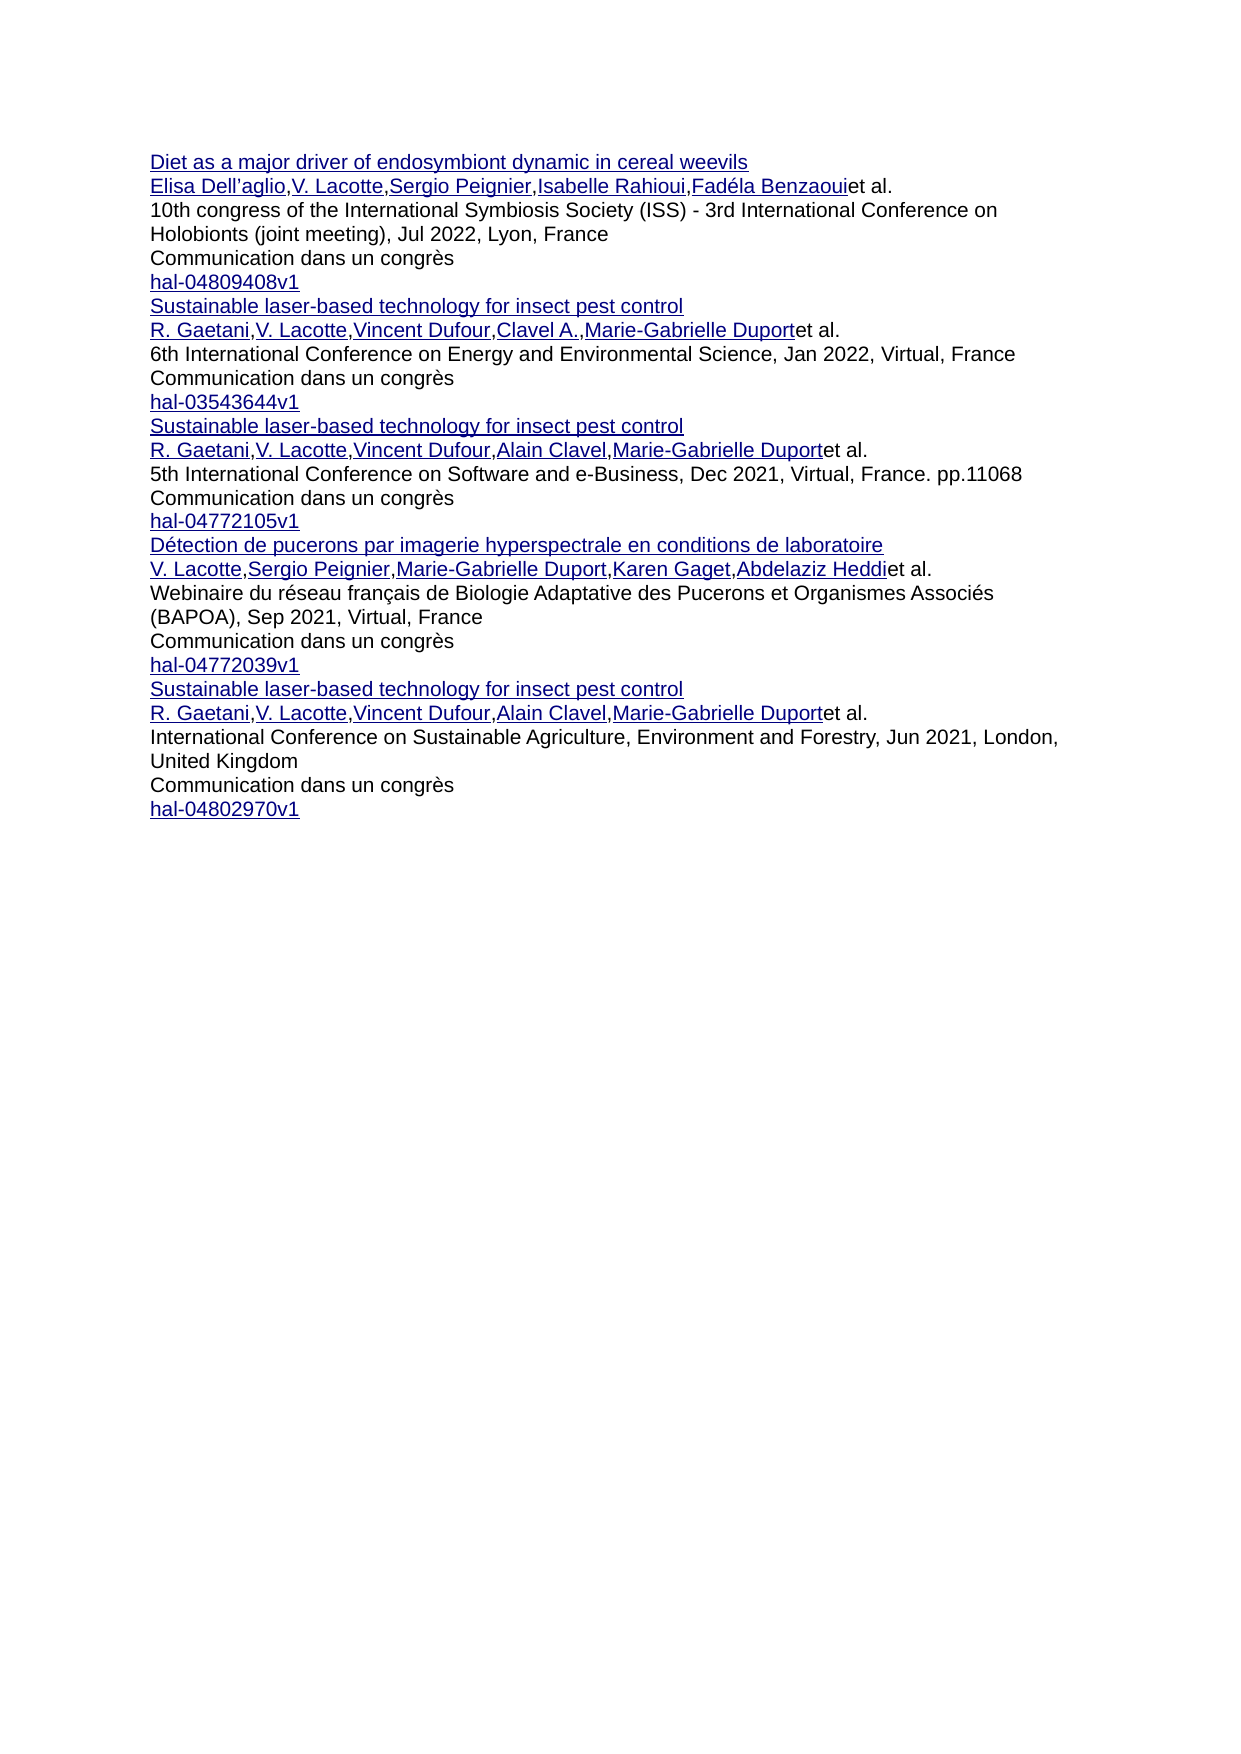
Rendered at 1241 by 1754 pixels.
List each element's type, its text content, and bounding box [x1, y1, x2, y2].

table_cell Diet as a major driver of endosymbiont dynamic in cereal weevils Elisa Dell’aglio,V. Lacotte,Sergio Peignier,Isabelle Rahioui,Fadéla Benzaouiet al. 10th congress of the International Symbiosis Society (ISS) - 3rd International Conference on Holobionts (joint meeting), Jul 2022, Lyon, France Communication dans un congrès hal-04809408v1 [150, 150, 1090, 294]
table_cell Sustainable laser-based technology for insect pest control R. Gaetani,V. Lacotte,Vincent Dufour,Clavel A.,Marie-Gabrielle Duportet al. 6th International Conference on Energy and Environmental Science, Jan 2022, Virtual, France Communication dans un congrès hal-03543644v1 [150, 294, 1090, 413]
table_cell Sustainable laser‑based technology for insect pest control R. Gaetani,V. Lacotte,Vincent Dufour,Alain Clavel,Marie-Gabrielle Duportet al. 5th International Conference on Software and e-Business, Dec 2021, Virtual, France. pp.11068 Communication dans un congrès hal-04772105v1 [150, 414, 1090, 533]
table_cell Détection de pucerons par imagerie hyperspectrale en conditions de laboratoire V. Lacotte,Sergio Peignier,Marie-Gabrielle Duport,Karen Gaget,Abdelaziz Heddiet al. Webinaire du réseau français de Biologie Adaptative des Pucerons et Organismes Associés (BAPOA), Sep 2021, Virtual, France Communication dans un congrès hal-04772039v1 [150, 533, 1090, 677]
table_cell Sustainable laser-based technology for insect pest control R. Gaetani,V. Lacotte,Vincent Dufour,Alain Clavel,Marie-Gabrielle Duportet al. International Conference on Sustainable Agriculture, Environment and Forestry, Jun 2021, London, United Kingdom Communication dans un congrès hal-04802970v1 [150, 677, 1090, 821]
